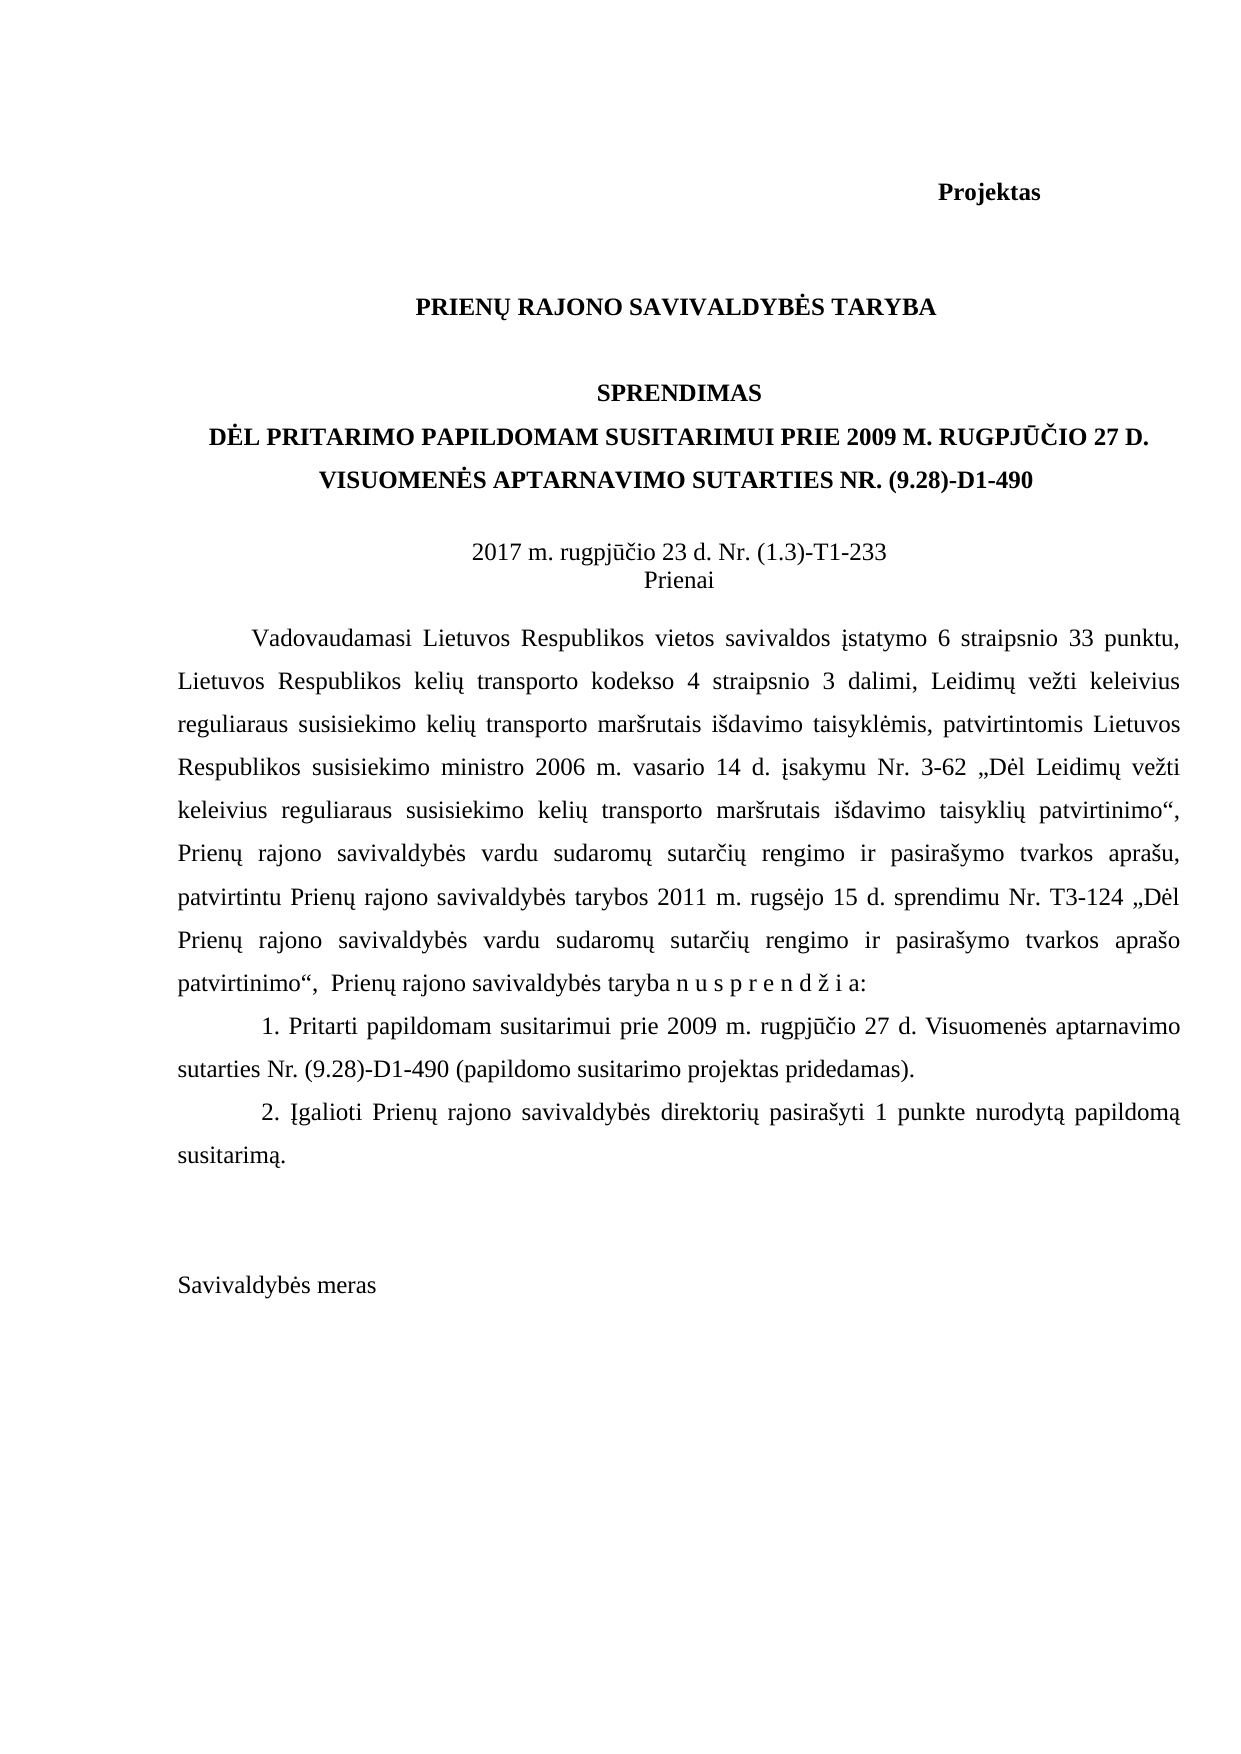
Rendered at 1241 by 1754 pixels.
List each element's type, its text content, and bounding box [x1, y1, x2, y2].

text PRIENŲ RAJONO SAVIVALDYBĖS TARYBA [177, 292, 1181, 321]
text Projektas [177, 177, 1181, 206]
text Vadovaudamasi Lietuvos Respublikos vietos savivaldos įstatymo 6 straipsnio 33 punktu, Lietuvos Respublikos kelių transporto kodekso 4 straipsnio 3 dalimi, Leidimų vežti keleivius reguliaraus susisiekimo kelių transporto maršrutais išdavimo taisyklėmis, patvirtintomis Lietuvos Respublikos susisiekimo ministro 2006 m. vasario 14 d. įsakymu Nr. 3-62 „Dėl Leidimų vežti keleivius reguliaraus susisiekimo kelių transporto maršrutais išdavimo taisyklių patvirtinimo“, Prienų rajono savivaldybės vardu sudaromų sutarčių rengimo ir pasirašymo tvarkos aprašu, patvirtintu Prienų rajono savivaldybės tarybos 2011 m. rugsėjo 15 d. sprendimu Nr. T3-124 „Dėl Prienų rajono savivaldybės vardu sudaromų sutarčių rengimo ir pasirašymo tvarkos aprašo patvirtinimo“, Prienų rajono savivaldybės taryba n u s p r e n d ž i a: [177, 623, 1181, 997]
text 1. Pritarti papildomam susitarimui prie 2009 m. rugpjūčio 27 d. Visuomenės aptarnavimo sutarties Nr. (9.28)-D1-490 (papildomo susitarimo projektas pridedamas). [177, 1011, 1181, 1083]
text 2017 m. rugpjūčio 23 d. Nr. (1.3)-T1-233 [177, 537, 1181, 565]
text 2. Įgalioti Prienų rajono savivaldybės direktorių pasirašyti 1 punkte nurodytą papildomą susitarimą. [177, 1097, 1181, 1169]
text Savivaldybės meras [177, 1270, 1181, 1298]
text SPRENDIMAS [177, 378, 1181, 407]
text DĖL PRITARIMO PAPILDOMAM SUSITARIMUI PRIE 2009 M. RUGPJŪČIO 27 D. VISUOMENĖS APTARNAVIMO SUTARTIES NR. (9.28)-D1-490 [177, 422, 1181, 493]
text Prienai [177, 565, 1181, 594]
